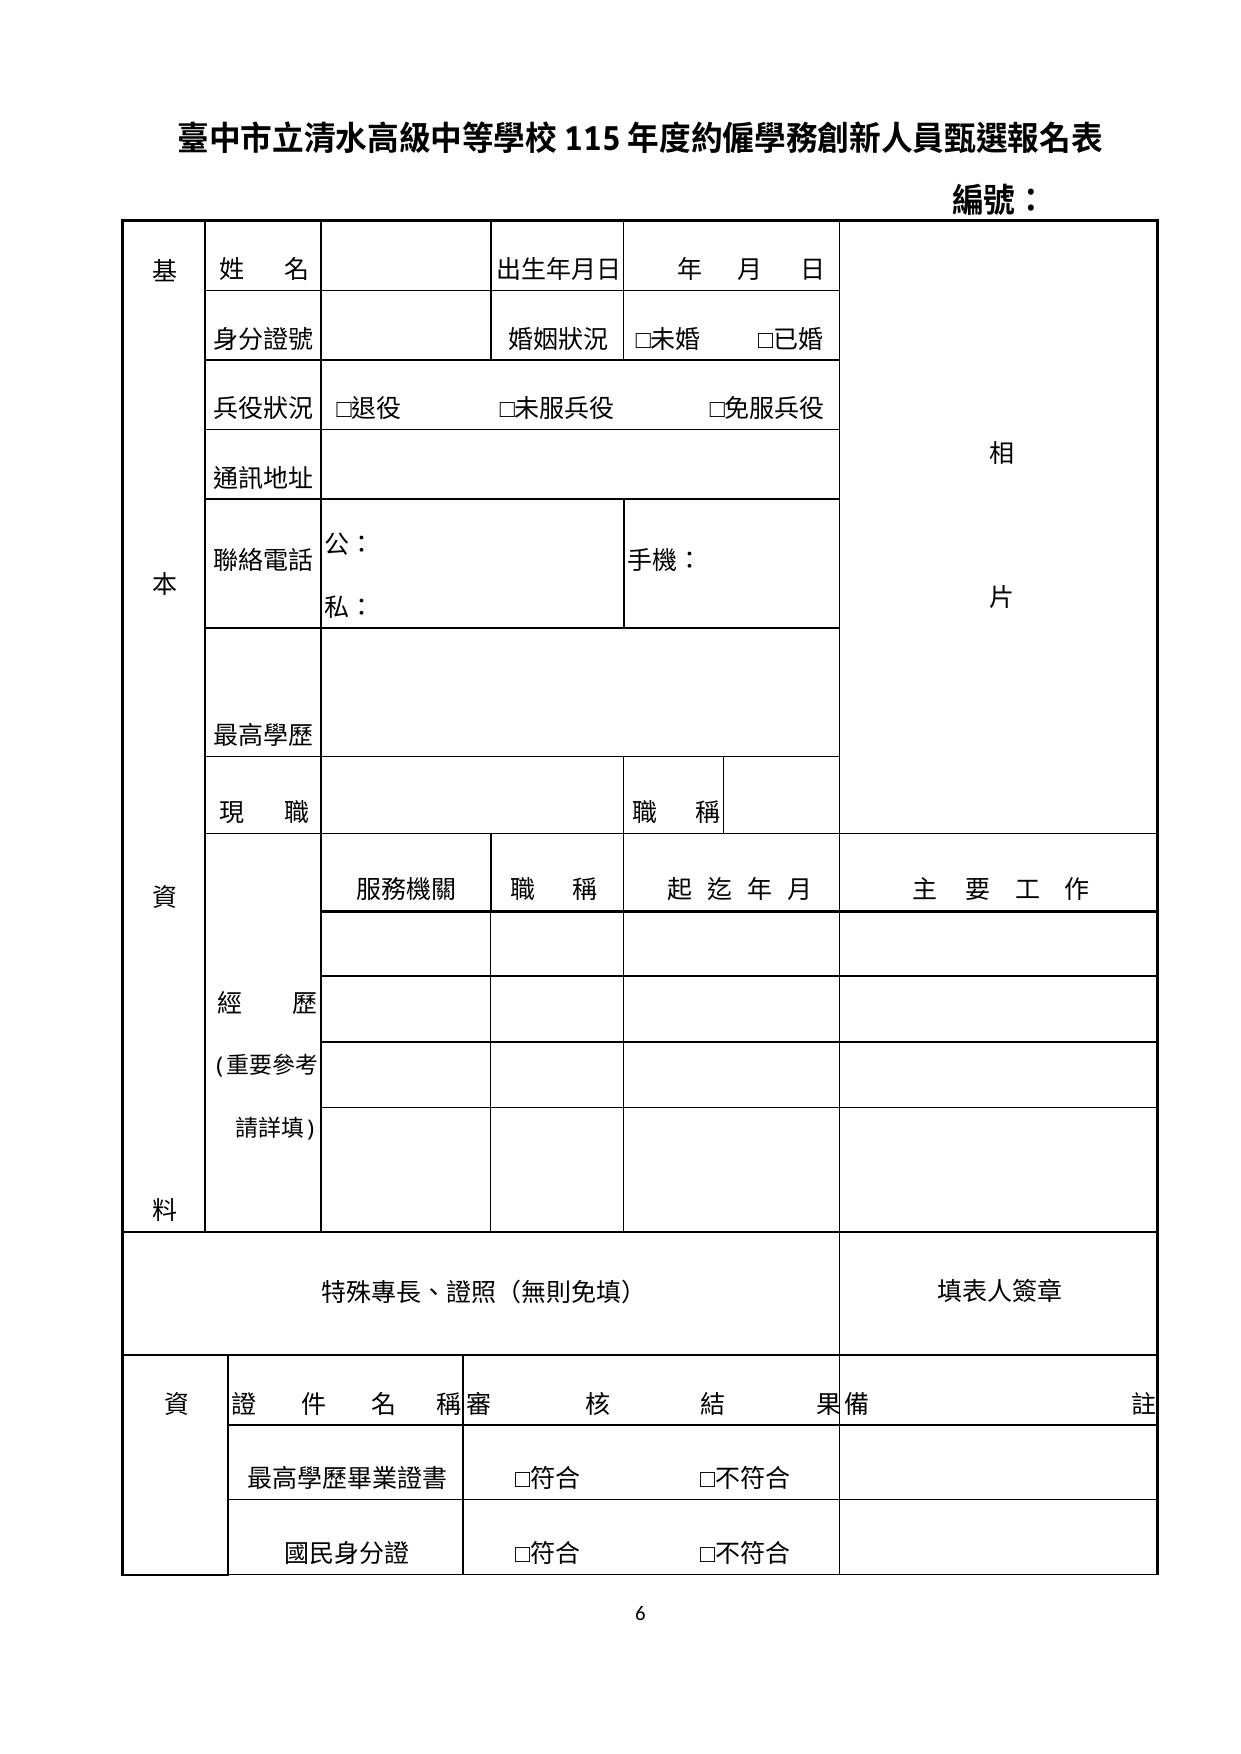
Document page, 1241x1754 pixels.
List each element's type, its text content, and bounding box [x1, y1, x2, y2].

table_cell 填表人簽章 [840, 1233, 1156, 1354]
table_cell [322, 629, 839, 756]
table_cell [1107, 834, 1156, 910]
table_cell [322, 977, 490, 1041]
table_cell [421, 361, 463, 429]
table_cell 主 [888, 834, 950, 910]
table_cell 資 [124, 1356, 227, 1574]
table_cell 結 [624, 1356, 723, 1424]
table_cell [950, 1356, 999, 1424]
table_cell [840, 913, 1156, 975]
table_cell □符合 [496, 1426, 623, 1499]
table_cell [322, 913, 490, 975]
table_cell [1049, 1356, 1107, 1424]
table_cell 兵役狀況 [206, 361, 320, 429]
table_cell 經 歷(重要參考請詳填) [206, 834, 320, 1231]
table_cell [322, 1043, 490, 1107]
table_cell 職 [269, 757, 320, 833]
table_cell □未服兵役 [496, 361, 623, 429]
table_cell [491, 1108, 623, 1231]
table_cell 公： 私： [322, 500, 623, 627]
table_cell 證 [229, 1356, 269, 1424]
table_cell [322, 361, 330, 429]
table_cell 手機： [625, 500, 839, 627]
table_cell □符合 [496, 1500, 623, 1574]
table_cell □未婚 [624, 291, 723, 359]
table_cell [840, 1426, 1156, 1499]
table_cell 名 [330, 1356, 421, 1424]
table_cell 註 [1107, 1356, 1156, 1424]
table_cell 起 迄 年 月 [624, 834, 839, 910]
table_cell [624, 1043, 839, 1107]
table_cell 服務機關 [322, 834, 490, 910]
table_cell [322, 291, 490, 359]
table_cell [1000, 1356, 1049, 1424]
table_cell □不符合 [624, 1426, 839, 1499]
table_cell □不符合 [624, 1500, 839, 1574]
table_cell [322, 757, 623, 833]
table_cell 果 [724, 1356, 839, 1424]
table_header 基 本 資 料 [124, 222, 204, 1231]
table_cell [724, 757, 839, 833]
table_cell [464, 1426, 496, 1499]
table_header 出生年月日 [492, 222, 623, 290]
table_cell [624, 1108, 839, 1231]
table_cell 最高學歷 [206, 629, 320, 756]
table_cell [840, 977, 1156, 1041]
table_cell [840, 1043, 1156, 1107]
table_cell [491, 1043, 623, 1107]
table_cell 身分證號 [206, 291, 320, 359]
text 臺中市立清水高級中等學校115年度約僱學務創新人員甄選報名表 [106, 94, 1173, 157]
table_cell 作 [1049, 834, 1107, 910]
table_cell [624, 913, 839, 975]
table_cell [491, 977, 623, 1041]
table_cell [840, 1500, 1156, 1574]
table_cell [322, 1108, 490, 1231]
table_cell 特殊專長、證照（無則免填） [124, 1233, 839, 1354]
table_cell □已婚 [724, 291, 839, 359]
text 編號： [106, 157, 1173, 219]
table_cell 現 [206, 757, 269, 833]
table_cell [840, 1108, 1156, 1231]
table_cell 稱 [552, 834, 623, 910]
table_cell 備 [840, 1356, 888, 1424]
table_header 姓 [206, 222, 269, 290]
table_cell 要 [950, 834, 999, 910]
table_cell [492, 834, 496, 910]
table_cell 聯絡電話 [206, 500, 320, 627]
table_cell [463, 361, 496, 429]
table_cell 通訊地址 [206, 430, 320, 498]
table_cell 審 [464, 1356, 496, 1424]
table_cell 稱 [421, 1356, 462, 1424]
table_cell [491, 913, 623, 975]
table_cell [624, 977, 839, 1041]
table_cell [840, 834, 888, 910]
table_cell [888, 1356, 950, 1424]
table_cell □免服兵役 [624, 361, 839, 429]
table_cell [464, 1500, 496, 1574]
table_cell 最高學歷畢業證書 [229, 1426, 462, 1499]
table_header 名 [269, 222, 320, 290]
table_cell 工 [1000, 834, 1049, 910]
table_cell 職 [496, 834, 552, 910]
table_cell 件 [269, 1356, 330, 1424]
table_header 年 [624, 222, 723, 290]
table_header 相片 [840, 222, 1156, 833]
table_cell [322, 430, 839, 498]
table_header 月 日 [724, 222, 839, 290]
table_cell 核 [496, 1356, 623, 1424]
table_cell 婚姻狀況 [492, 291, 623, 359]
table_header [322, 222, 490, 290]
table_cell □退役 [330, 361, 421, 429]
table_cell 國民身分證 [229, 1500, 462, 1574]
table_cell 職 稱 [624, 757, 723, 833]
